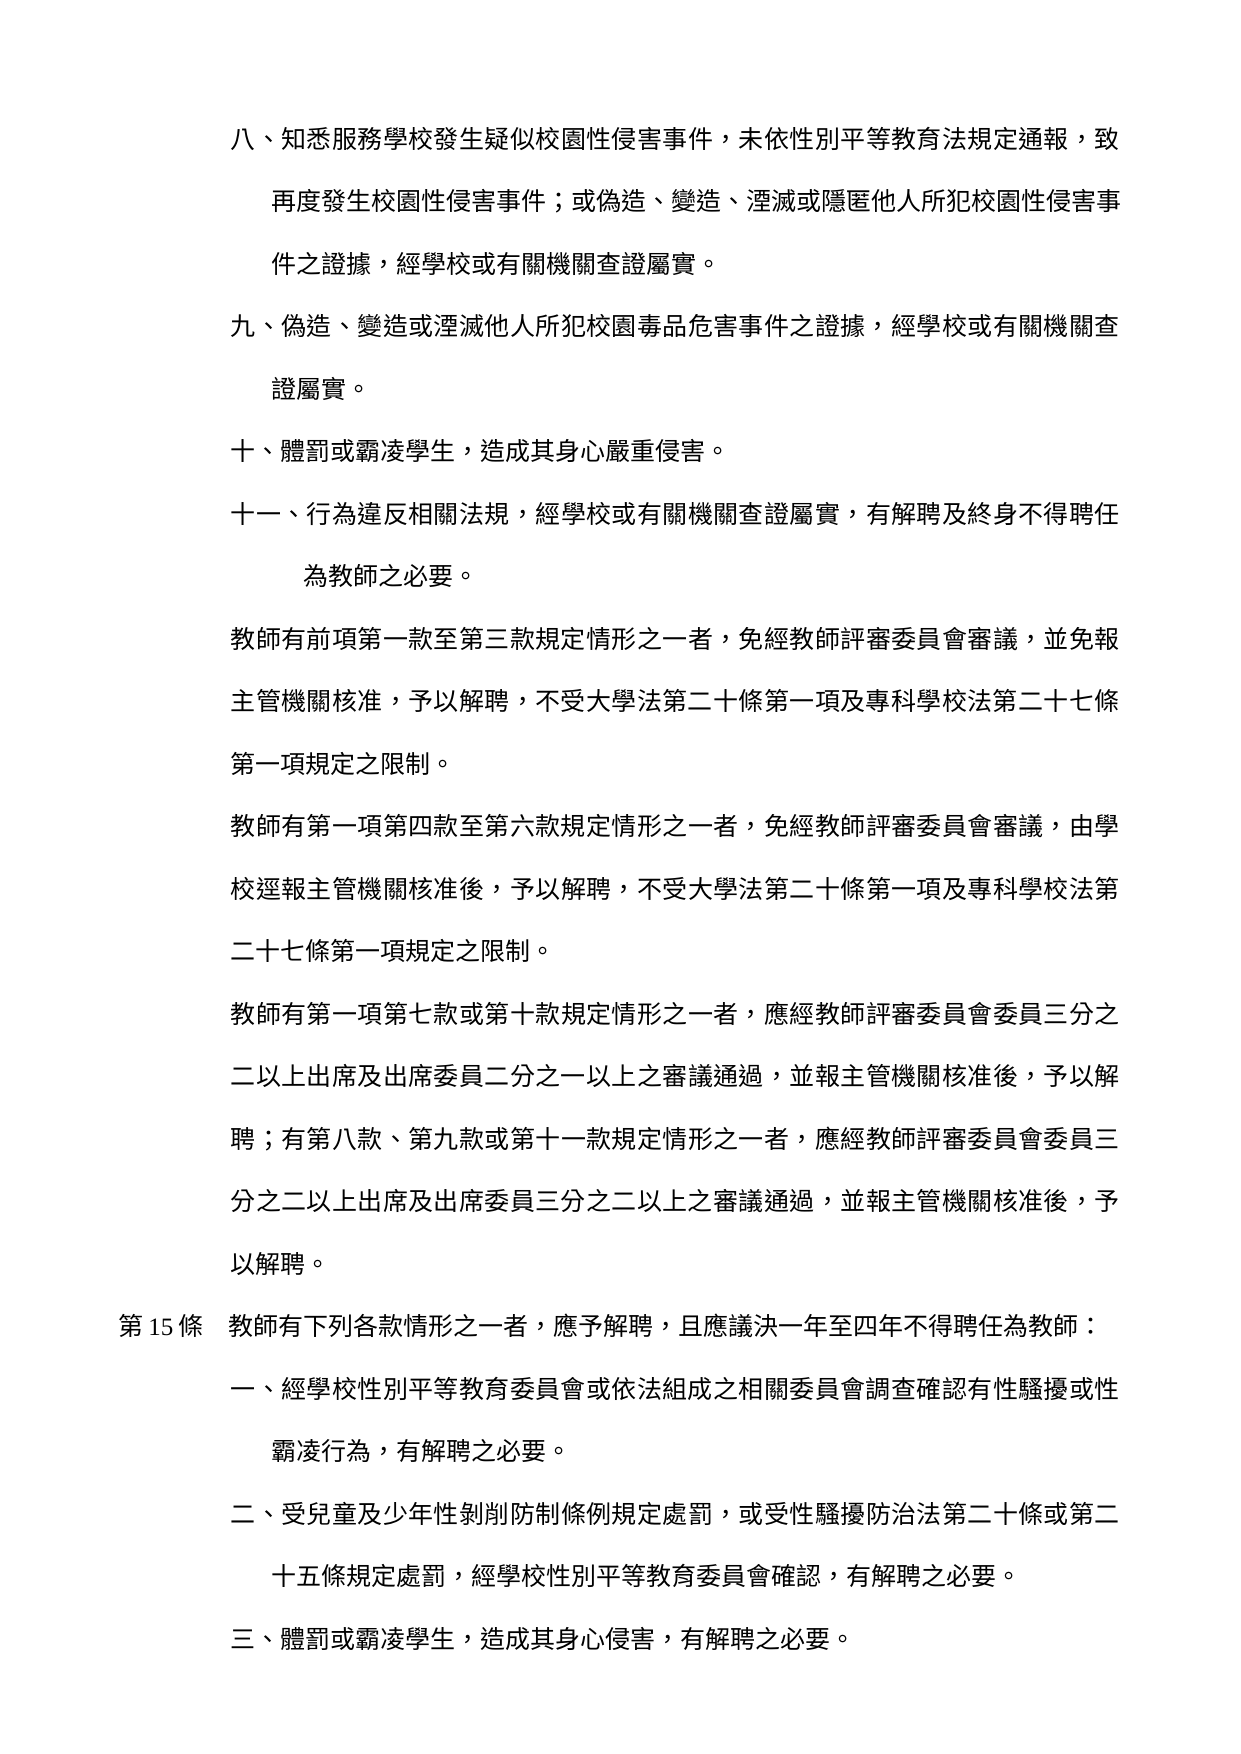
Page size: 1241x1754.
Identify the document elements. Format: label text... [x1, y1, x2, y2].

text 八、知悉服務學校發生疑似校園性侵害事件，未依性別平等教育法規定通報，致再度發生校園性侵害事件；或偽造、變造、湮滅或隱匿他人所犯校園性侵害事件之證據，經學校或有關機關查證屬實。 [230, 96, 1122, 283]
text 十一、行為違反相關法規，經學校或有關機關查證屬實，有解聘及終身不得聘任為教師之必要。 [230, 471, 1122, 596]
text 九、偽造、變造或湮滅他人所犯校園毒品危害事件之證據，經學校或有關機關查證屬實。 [230, 283, 1122, 408]
text 十、體罰或霸凌學生，造成其身心嚴重侵害。 [230, 408, 1122, 471]
text 二、受兒童及少年性剝削防制條例規定處罰，或受性騷擾防治法第二十條或第二十五條規定處罰，經學校性別平等教育委員會確認，有解聘之必要。 [230, 1471, 1122, 1596]
text 教師有第一項第七款或第十款規定情形之一者，應經教師評審委員會委員三分之二以上出席及出席委員二分之一以上之審議通過，並報主管機關核准後，予以解聘；有第八款、第九款或第十一款規定情形之一者，應經教師評審委員會委員三分之二以上出席及出席委員三分之二以上之審議通過，並報主管機關核准後，予以解聘。 [230, 971, 1122, 1283]
text 教師有前項第一款至第三款規定情形之一者，免經教師評審委員會審議，並免報主管機關核准，予以解聘，不受大學法第二十條第一項及專科學校法第二十七條第一項規定之限制。 [230, 596, 1122, 783]
text 教師有第一項第四款至第六款規定情形之一者，免經教師評審委員會審議，由學校逕報主管機關核准後，予以解聘，不受大學法第二十條第一項及專科學校法第二十七條第一項規定之限制。 [230, 783, 1122, 971]
text 三、體罰或霸凌學生，造成其身心侵害，有解聘之必要。 [230, 1596, 1122, 1658]
text 第15條 教師有下列各款情形之一者，應予解聘，且應議決一年至四年不得聘任為教師： [118, 1283, 1122, 1346]
text 一、經學校性別平等教育委員會或依法組成之相關委員會調查確認有性騷擾或性霸凌行為，有解聘之必要。 [230, 1346, 1122, 1471]
